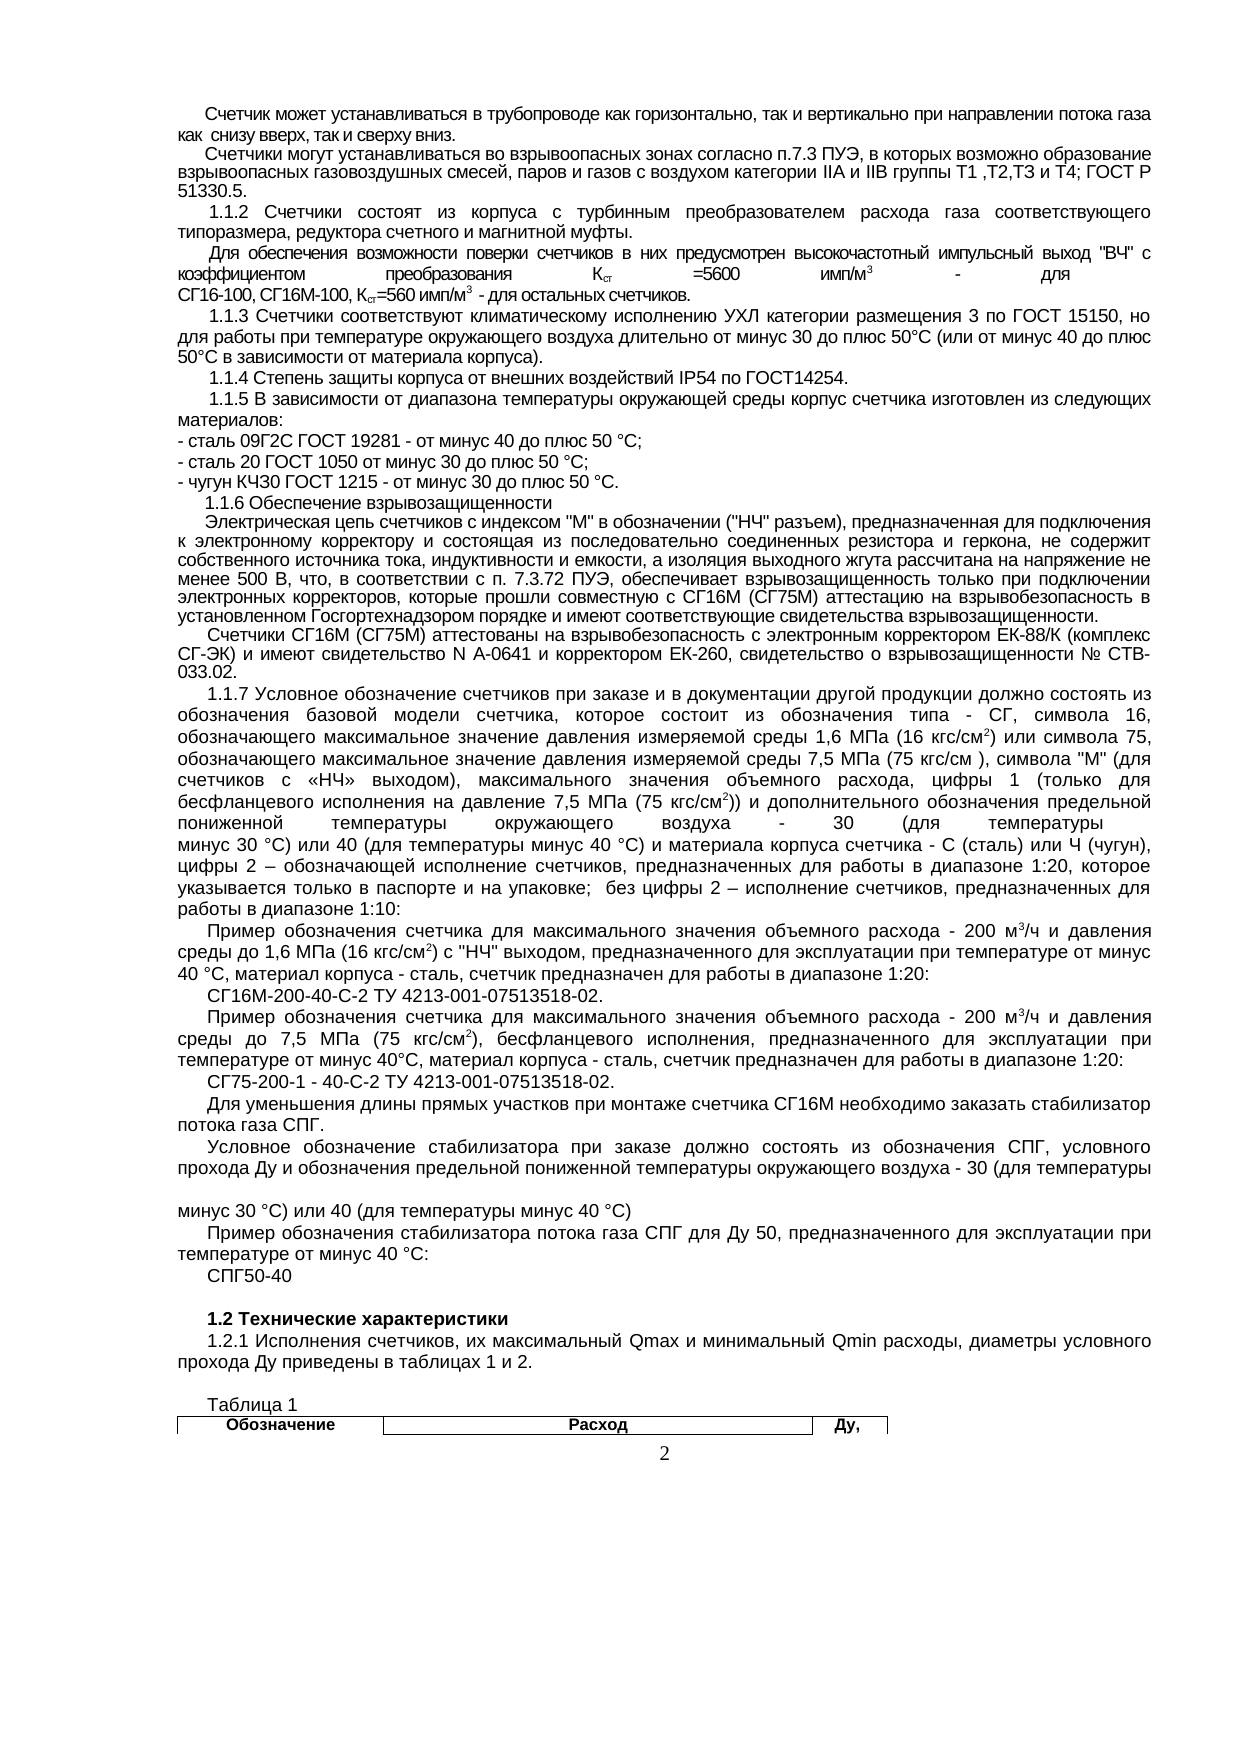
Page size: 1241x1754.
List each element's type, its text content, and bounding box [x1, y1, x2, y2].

text 1.2.1 Исполнения счетчиков, их максимальный Qmax и минимальный Qmin расходы, диаметры условного прохода Ду приведены в таблицах 1 и 2. [177, 1329, 1152, 1373]
text СГ16М-200-40-С-2 ТУ 4213-001-07513518-02. [177, 984, 1152, 1006]
text СГ75-200-1 - 40-С-2 ТУ 4213-001-07513518-02. [177, 1071, 1152, 1092]
text Пример обозначения счетчика для максимального значения объемного расхода - 200 м3/ч и давления среды до 7,5 МПа (75 кгс/см2), бесфланцевого ис­полнения, предназначенного для эксплуатации при температуре от минус 40°С, материал корпуса - сталь, счетчик предназначен для работы в диапазоне 1:20: [177, 1006, 1152, 1071]
text Счетчики СГ16М (СГ75М) аттестованы на взрывобезопасность с электронным корректором ЕК-88/К (комплекс СГ-ЭК) и имеют свидетельство N А-0641 и корректором ЕК-260, свидетельство о взрывозащищенности № СТВ-033.02. [177, 626, 1152, 683]
text Пример обозначения стабилизатора потока газа СПГ для Ду 50, предна­значенного для эксплуатации при температуре от минус 40 °С: [177, 1222, 1152, 1265]
text Таблица 1 [177, 1394, 1152, 1416]
table_header Расход [384, 1417, 812, 1433]
text Счетчики могут устанавливаться во взрывоопасных зонах согласно п.7.3 ПУЭ, в которых возможно образование взрывоопасных газовоздушных смесей, паров и газов с воздухом категории IIА и IIB группы Т1 ,Т2,ТЗ и Т4; ГОСТ Р 51330.5. [177, 145, 1152, 201]
text 1.1.4 Степень защиты корпуса от внешних воздействий IP54 по ГОСТ14254. [177, 368, 1152, 389]
text 1.2 Технические характеристики [177, 1308, 1152, 1329]
text - сталь 09Г2С ГОСТ 19281 - от минус 40 до плюс 50 °С; [177, 431, 1152, 451]
text 1.1.5 В зависимости от диапазона температуры окружающей среды корпус счетчика изготовлен из следующих материалов: [177, 389, 1152, 431]
text 1.1.2 Счетчики состоят из корпуса с турбинным преобразователем расхода газа соответствующего типоразмера, редуктора счетного и магнитной муфты. [177, 201, 1152, 243]
text СПГ50-40 [177, 1265, 1152, 1286]
text - сталь 20 ГОСТ 1050 от минус 30 до плюс 50 °С; [177, 451, 1152, 472]
text Счетчик может устанавливаться в трубопроводе как горизонтально, так и вертикально при направлении потока газа как снизу вверх, так и сверху вниз. [177, 103, 1152, 145]
text Пример обозначения счетчика для максимального значения объемного расхода - 200 м3/ч и давления среды до 1,6 МПа (16 кгс/см2) с "НЧ" выходом, предназначенного для эксплуатации при температуре от минус 40 °С, материал корпуса - сталь, счетчик предназначен для работы в диапазоне 1:20: [177, 920, 1152, 984]
text Условное обозначение стабилизатора при заказе должно состоять из обозначения СПГ, условного прохода Ду и обозначения предельной пониженной температуры окружающего воздуха - 30 (для температуры минус 30 °С) или 40 (для температуры минус 40 °С) [177, 1135, 1152, 1222]
table_header Ду, [813, 1417, 887, 1433]
text Для уменьшения длины прямых участков при монтаже счетчика СГ16М необходимо заказать стабилизатор потока газа CПГ. [177, 1092, 1152, 1135]
text Электрическая цепь счетчиков с индексом "М" в обозначении ("НЧ" разъем), предназначенная для подключения к электронному корректору и состоящая из последовательно соединенных резистора и геркона, не содержит собственного источника тока, индуктивности и емкости, а изоляция выходного жгута рассчитана на напряжение не менее 500 В, что, в соответствии с п. 7.3.72 ПУЭ, обеспечивает взрывозащищенность только при подключении электронных корректоров, которые прошли совместную с СГ16М (СГ75М) аттестацию на взрывобезопасность в установленном Госгортехнадзором порядке и имеют соответствующие свидетельства взрывозащищенности. [177, 514, 1152, 626]
text Для обеспечения возможности поверки счетчиков в них предусмотрен высокочастотный импульсный выход "ВЧ" с коэффициентом преобразования Кст =5600 имп/м3 - для СГ16-100, СГ16М-100, Кст=560 имп/м3 - для остальных счетчиков. [177, 243, 1152, 306]
text 1.1.6 Обеспечение взрывозащищенности [177, 493, 1152, 514]
text 1.1.3 Счетчики соответствуют климатическому исполнению УХЛ категории размещения 3 по ГОСТ 15150, но для работы при температуре окружающего воздуха длительно от минус 30 до плюс 50°С (или от минус 40 до плюс 50°С в зависимости от материала корпуса). [177, 306, 1152, 368]
text - чугун КЧЗ0 ГОСТ 1215 - от минус 30 до плюс 50 °С. [177, 472, 1152, 493]
text 1.1.7 Условное обозначение счетчиков при заказе и в документации дру­гой продукции должно состоять из обозначения базовой модели счетчика, которое состоит из обозначения типа - СГ, символа 16, обозначающего максимальное зна­чение давления измеряемой среды 1,6 МПа (16 кгс/см2) или символа 75, обозна­чающего максимальное значение давления измеряемой среды 7,5 МПа (75 кгс/см ), символа "М" (для счетчиков с «НЧ» выходом), максимального значения объемного расхода, цифры 1 (только для бесфланцевого исполнения на давление 7,5 МПа (75 кгс/см2)) и дополнительного обозначения предельной пониженной температу­ры окружающего воздуха - 30 (для температуры минус 30 °С) или 40 (для темпе­ратуры минус 40 °С) и материала корпуса счетчика - С (сталь) или Ч (чугун), цифры 2 – обозначающей исполнение счетчиков, предназначенных для работы в диапазоне 1:20, которое указывается только в паспорте и на упаковке; без цифры 2 – исполнение счетчиков, предназначенных для работы в диапазоне 1:10: [177, 683, 1152, 920]
table_header Обозначение [178, 1417, 383, 1433]
